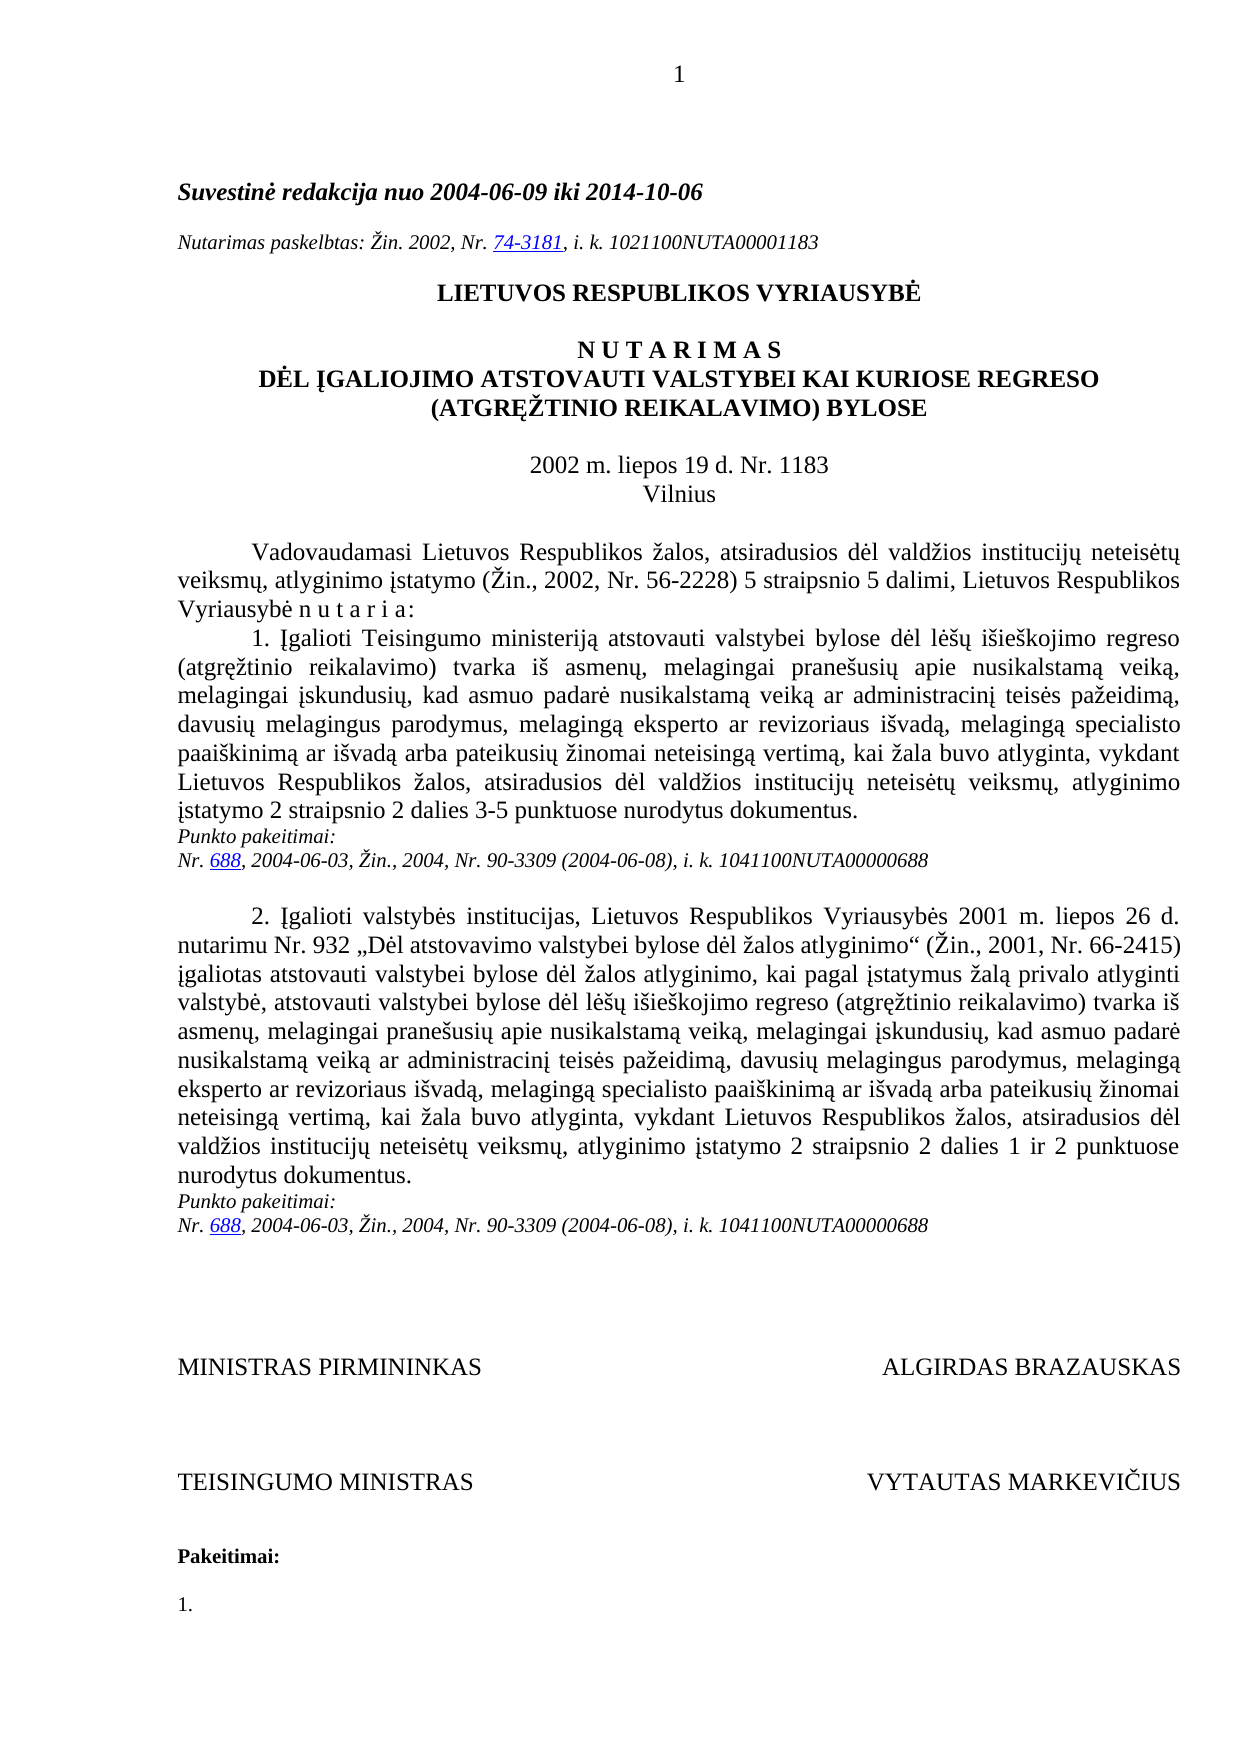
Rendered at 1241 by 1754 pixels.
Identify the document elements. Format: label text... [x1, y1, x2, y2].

text Vilnius [177, 479, 1181, 508]
text 1. [177, 1592, 1181, 1616]
text 2. Įgalioti valstybės institucijas, Lietuvos Respublikos Vyriausybės 2001 m. liepos 26 d. nutarimu Nr. 932 „Dėl atstovavimo valstybei bylose dėl žalos atlyginimo“ (Žin., 2001, Nr. 66-2415) įgaliotas atstovauti valstybei bylose dėl žalos atlyginimo, kai pagal įstatymus žalą privalo atlyginti valstybė, atstovauti valstybei bylose dėl lėšų išieškojimo regreso (atgręžtinio reikalavimo) tvarka iš asmenų, melagingai pranešusių apie nusikalstamą veiką, melagingai įskundusių, kad asmuo padarė nusikalstamą veiką ar administracinį teisės pažeidimą, davusių melagingus parodymus, melagingą eksperto ar revizoriaus išvadą, melagingą specialisto paaiškinimą ar išvadą arba pateikusių žinomai neteisingą vertimą, kai žala buvo atlyginta, vykdant Lietuvos Respublikos žalos, atsiradusios dėl valdžios institucijų neteisėtų veiksmų, atlyginimo įstatymo 2 straipsnio 2 dalies 1 ir 2 punktuose nurodytus dokumentus. [177, 901, 1181, 1189]
text Punkto pakeitimai: [177, 824, 1181, 848]
text Nutarimas paskelbtas: Žin. 2002, Nr. 74-3181, i. k. 1021100NUTA00001183 [177, 230, 1181, 254]
text 2002 m. liepos 19 d. Nr. 1183 [177, 451, 1181, 479]
text MINISTRAS PIRMININKAS ALGIRDAS BRAZAUSKAS [177, 1352, 1181, 1381]
text 1. Įgalioti Teisingumo ministeriją atstovauti valstybei bylose dėl lėšų išieškojimo regreso (atgręžtinio reikalavimo) tvarka iš asmenų, melagingai pranešusių apie nusikalstamą veiką, melagingai įskundusių, kad asmuo padarė nusikalstamą veiką ar administracinį teisės pažeidimą, davusių melagingus parodymus, melagingą eksperto ar revizoriaus išvadą, melagingą specialisto paaiškinimą ar išvadą arba pateikusių žinomai neteisingą vertimą, kai žala buvo atlyginta, vykdant Lietuvos Respublikos žalos, atsiradusios dėl valdžios institucijų neteisėtų veiksmų, atlyginimo įstatymo 2 straipsnio 2 dalies 3-5 punktuose nurodytus dokumentus. [177, 623, 1181, 824]
text Vadovaudamasi Lietuvos Respublikos žalos, atsiradusios dėl valdžios institucijų neteisėtų veiksmų, atlyginimo įstatymo (Žin., 2002, Nr. 56-2228) 5 straipsnio 5 dalimi, Lietuvos Respublikos Vyriausybė nutaria: [177, 537, 1181, 623]
text Nr. 688, 2004-06-03, Žin., 2004, Nr. 90-3309 (2004-06-08), i. k. 1041100NUTA00000688 [177, 848, 1181, 872]
text Nr. 688, 2004-06-03, Žin., 2004, Nr. 90-3309 (2004-06-08), i. k. 1041100NUTA00000688 [177, 1213, 1181, 1237]
text Punkto pakeitimai: [177, 1189, 1181, 1213]
text Pakeitimai: [177, 1544, 1181, 1568]
text N U T A R I M A S [177, 336, 1181, 364]
text Suvestinė redakcija nuo 2004-06-09 iki 2014-10-06 [177, 177, 1181, 206]
text DĖL ĮGALIOJIMO ATSTOVAUTI VALSTYBEI KAI KURIOSE REGRESO (ATGRĘŽTINIO REIKALAVIMO) BYLOSE [177, 364, 1181, 422]
text LIETUVOS RESPUBLIKOS VYRIAUSYBĖ [177, 278, 1181, 307]
text TEISINGUMO MINISTRAS VYTAUTAS MARKEVIČIUS [177, 1467, 1181, 1496]
